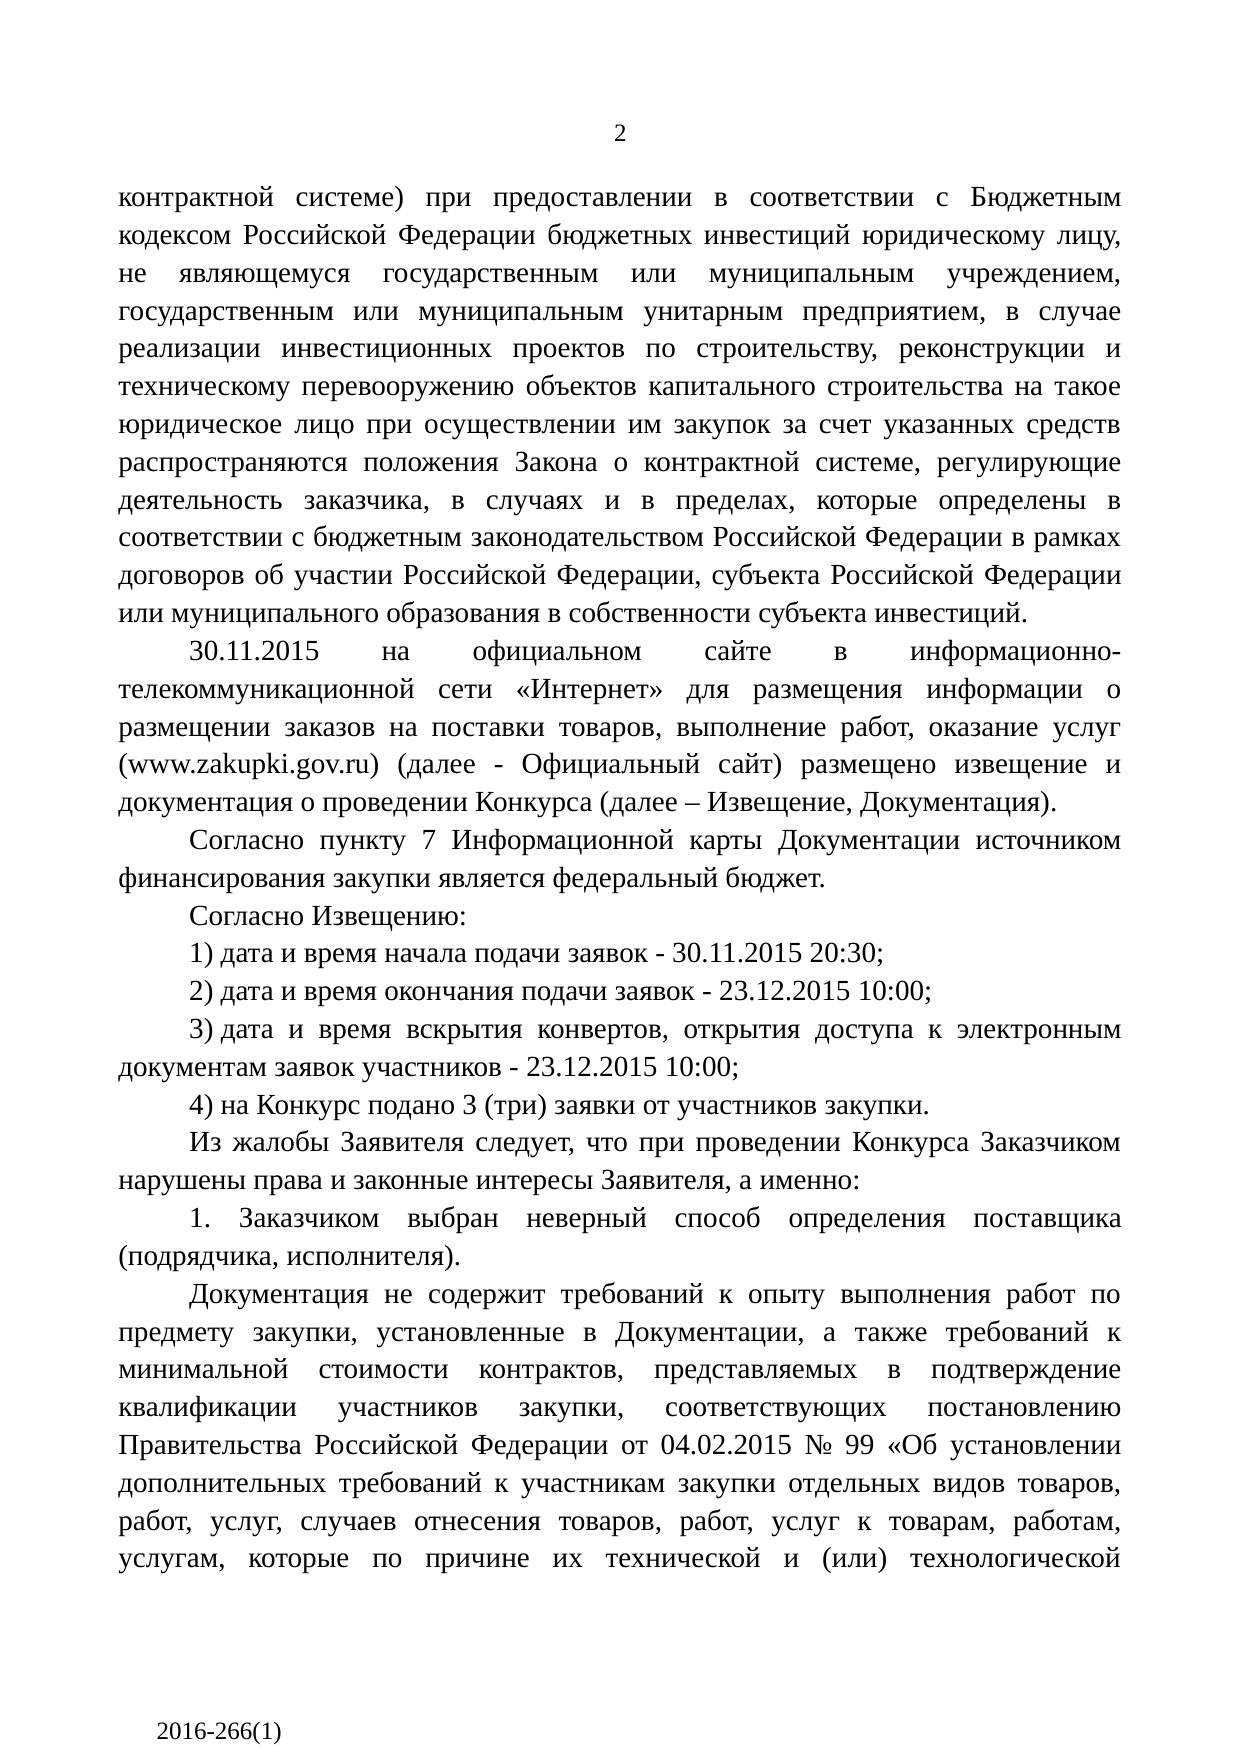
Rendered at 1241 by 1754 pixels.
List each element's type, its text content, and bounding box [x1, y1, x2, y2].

text контрактной системе) при предоставлении в соответствии с Бюджетным кодексом Российской Федерации бюджетных инвестиций юридическому лицу, не являющемуся государственным или муниципальным учреждением, государственным или муниципальным унитарным предприятием, в случае реализации инвестиционных проектов по строительству, реконструкции и техническому перевооружению объектов капитального строительства на такое юридическое лицо при осуществлении им закупок за счет указанных средств распространяются положения Закона о контрактной системе, регулирующие деятельность заказчика, в случаях и в пределах, которые определены в соответствии с бюджетным законодательством Российской Федерации в рамках договоров об участии Российской Федерации, субъекта Российской Федерации или муниципального образования в собственности субъекта инвестиций. [118, 176, 1122, 630]
text Согласно Извещению: [118, 895, 1122, 933]
text 3) дата и время вскрытия конвертов, открытия доступа к электронным документам заявок участников - 23.12.2015 10:00; [118, 1008, 1122, 1084]
text 30.11.2015 на официальном сайте в информационно-телекоммуникационной сети «Интернет» для размещения информации о размещении заказов на поставки товаров, выполнение работ, оказание услуг (www.zakupki.gov.ru) (далее - Официальный сайт) размещено извещение и документация о проведении Конкурса (далее – Извещение, Документация). [118, 630, 1122, 819]
text 1. Заказчиком выбран неверный способ определения поставщика (подрядчика, исполнителя). [118, 1197, 1122, 1273]
text Согласно пункту 7 Информационной карты Документации источником финансирования закупки является федеральный бюджет. [118, 819, 1122, 895]
text Из жалобы Заявителя следует, что при проведении Конкурса Заказчиком нарушены права и законные интересы Заявителя, а именно: [118, 1122, 1122, 1197]
text Документация не содержит требований к опыту выполнения работ по предмету закупки, установленные в Документации, а также требований к минимальной стоимости контрактов, представляемых в подтверждение квалификации участников закупки, соответствующих постановлению Правительства Российской Федерации от 04.02.2015 № 99 «Об установлении дополнительных требований к участникам закупки отдельных видов товаров, работ, услуг, случаев отнесения товаров, работ, услуг к товарам, работам, услугам, которые по причине их технической и (или) технологической [118, 1273, 1122, 1575]
text 2) дата и время окончания подачи заявок - 23.12.2015 10:00; [118, 970, 1122, 1008]
text 4) на Конкурс подано 3 (три) заявки от участников закупки. [118, 1084, 1122, 1122]
text 1) дата и время начала подачи заявок - 30.11.2015 20:30; [118, 933, 1122, 970]
